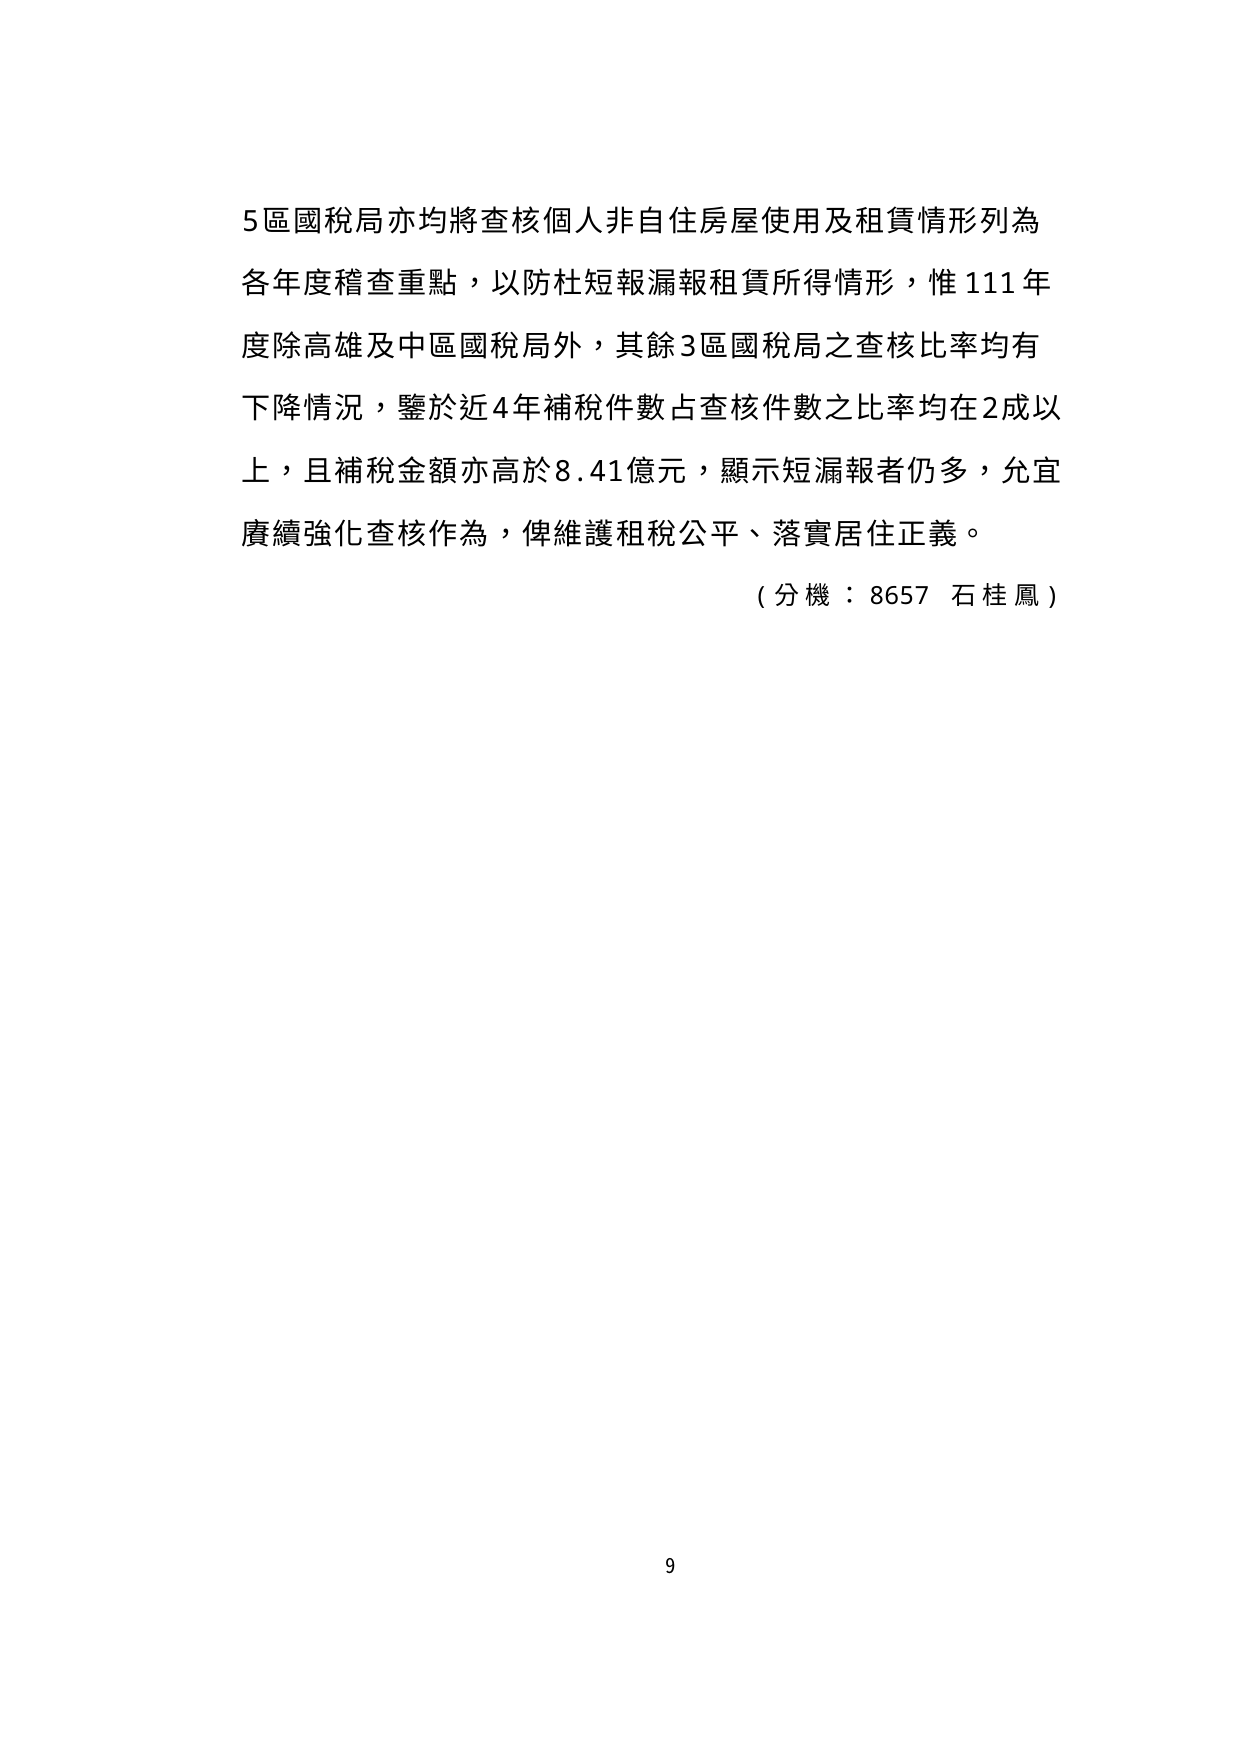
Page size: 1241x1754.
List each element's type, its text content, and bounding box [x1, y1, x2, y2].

text 綜上，依所得稅法規定，非自住房屋若供出租使用，除確係無償且非供營業或執行業務者使用外，均應參照當地一般租金情況，計算租賃收入併入個人綜合所得，徵繳所得稅。5區國稅局亦均將查核個人非自住房屋使用及租賃情形列為各年度稽查重點，以防杜短報漏報租賃所得情形，惟111年度除高雄及中區國稅局外，其餘3區國稅局之查核比率均有下降情況，鑒於近4年補稅件數占查核件數之比率均在2成以上，且補稅金額亦高於8.41億元，顯示短漏報者仍多，允宜賡續強化查核作為，俾維護租稅公平、落實居住正義。 [236, 177, 1063, 552]
text (分機：8657 石桂鳳) [177, 552, 1063, 615]
